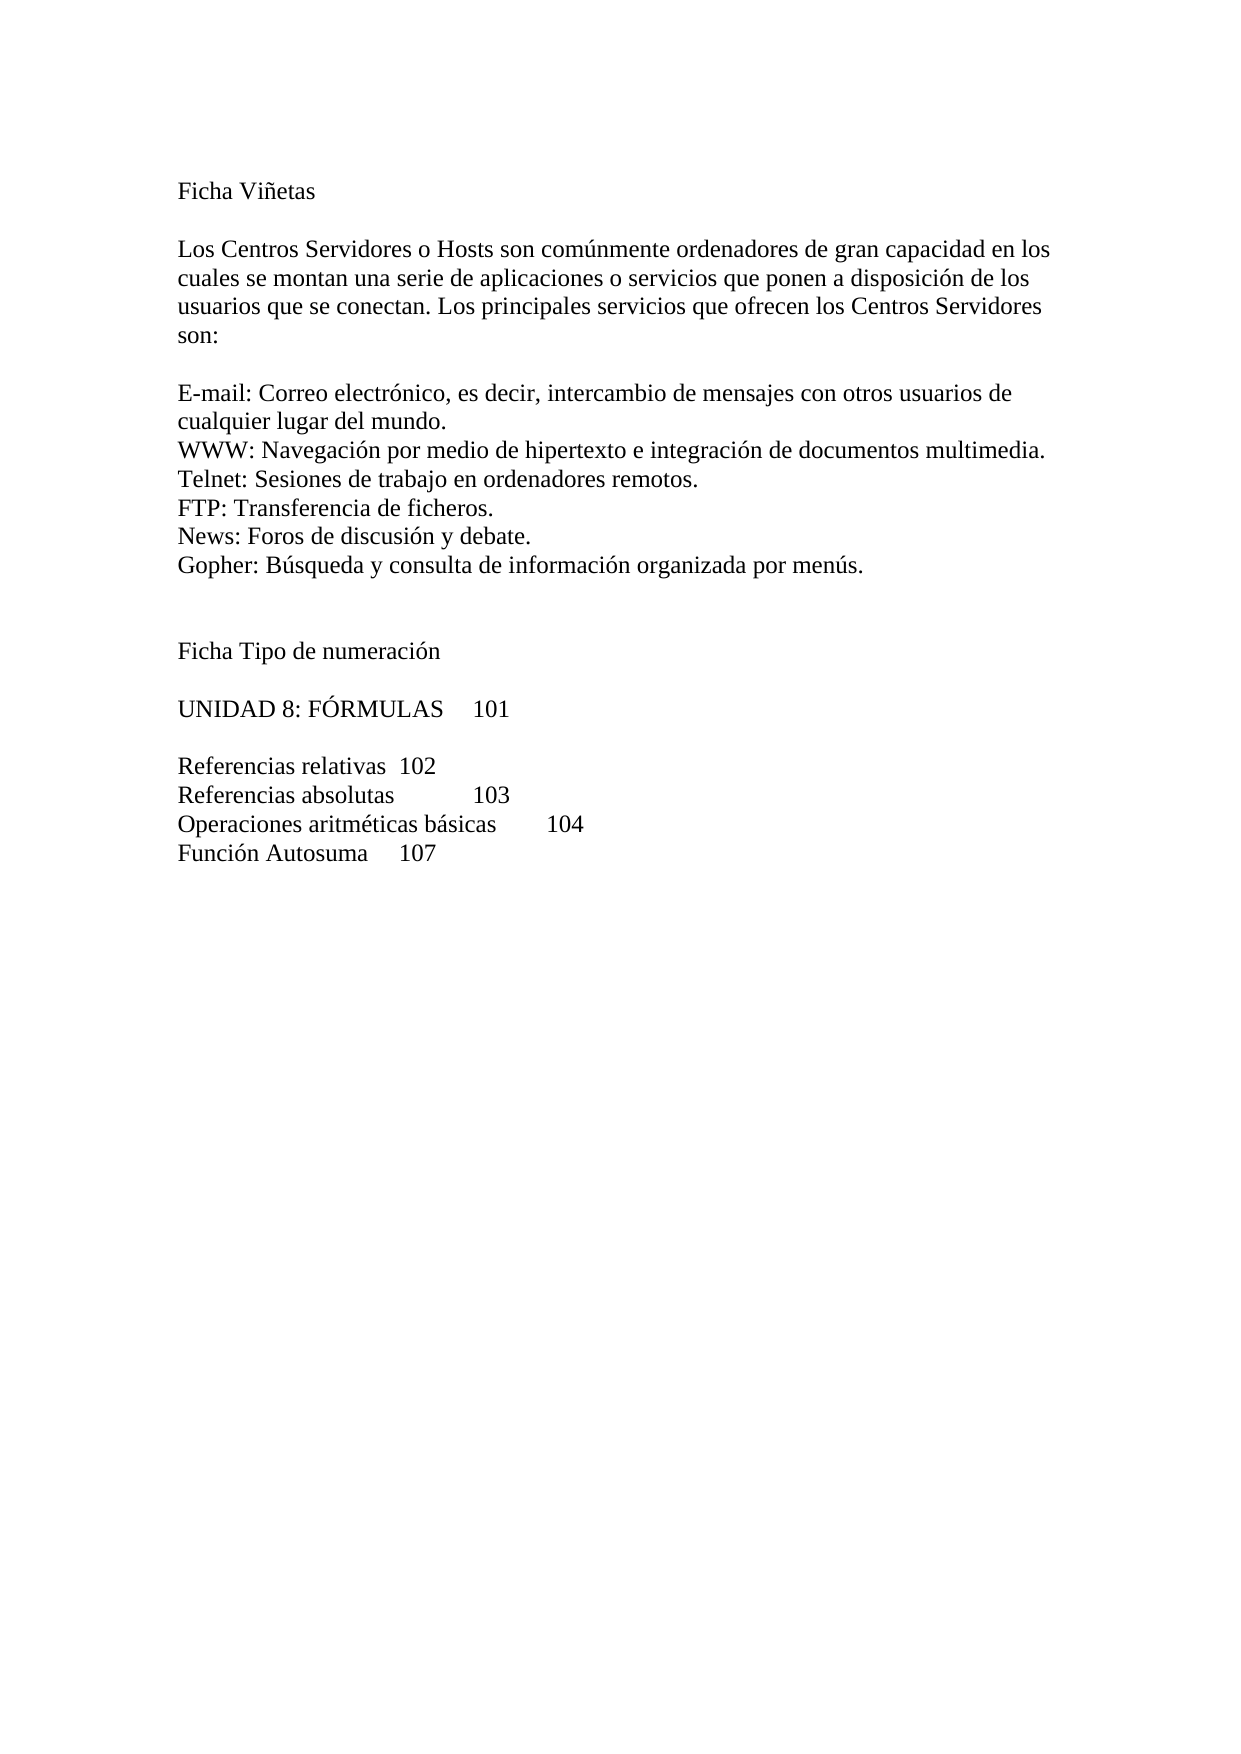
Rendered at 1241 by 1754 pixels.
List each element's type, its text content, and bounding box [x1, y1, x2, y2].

text WWW: Navegación por medio de hipertexto e integración de documentos multimedia. [177, 435, 1063, 464]
text Los Centros Servidores o Hosts son comúnmente ordenadores de gran capacidad en los cuales se montan una serie de aplicaciones o servicios que ponen a disposición de los usuarios que se conectan. Los principales servicios que ofrecen los Centros Servidores son: [177, 234, 1063, 349]
text News: Foros de discusión y debate. [177, 521, 1063, 550]
text Referencias relativas 102 [177, 751, 1063, 780]
text Telnet: Sesiones de trabajo en ordenadores remotos. [177, 464, 1063, 493]
text UNIDAD 8: FÓRMULAS 101 [177, 694, 1063, 723]
text Operaciones aritméticas básicas 104 [177, 809, 1063, 838]
text Gopher: Búsqueda y consulta de información organizada por menús. [177, 550, 1063, 579]
text Ficha Viñetas [177, 176, 1063, 205]
text Referencias absolutas 103 [177, 780, 1063, 809]
text FTP: Transferencia de ficheros. [177, 493, 1063, 521]
text Ficha Tipo de numeración [177, 636, 1063, 665]
text Función Autosuma 107 [177, 838, 1063, 866]
text E-mail: Correo electrónico, es decir, intercambio de mensajes con otros usuarios de cualquier lugar del mundo. [177, 378, 1063, 435]
